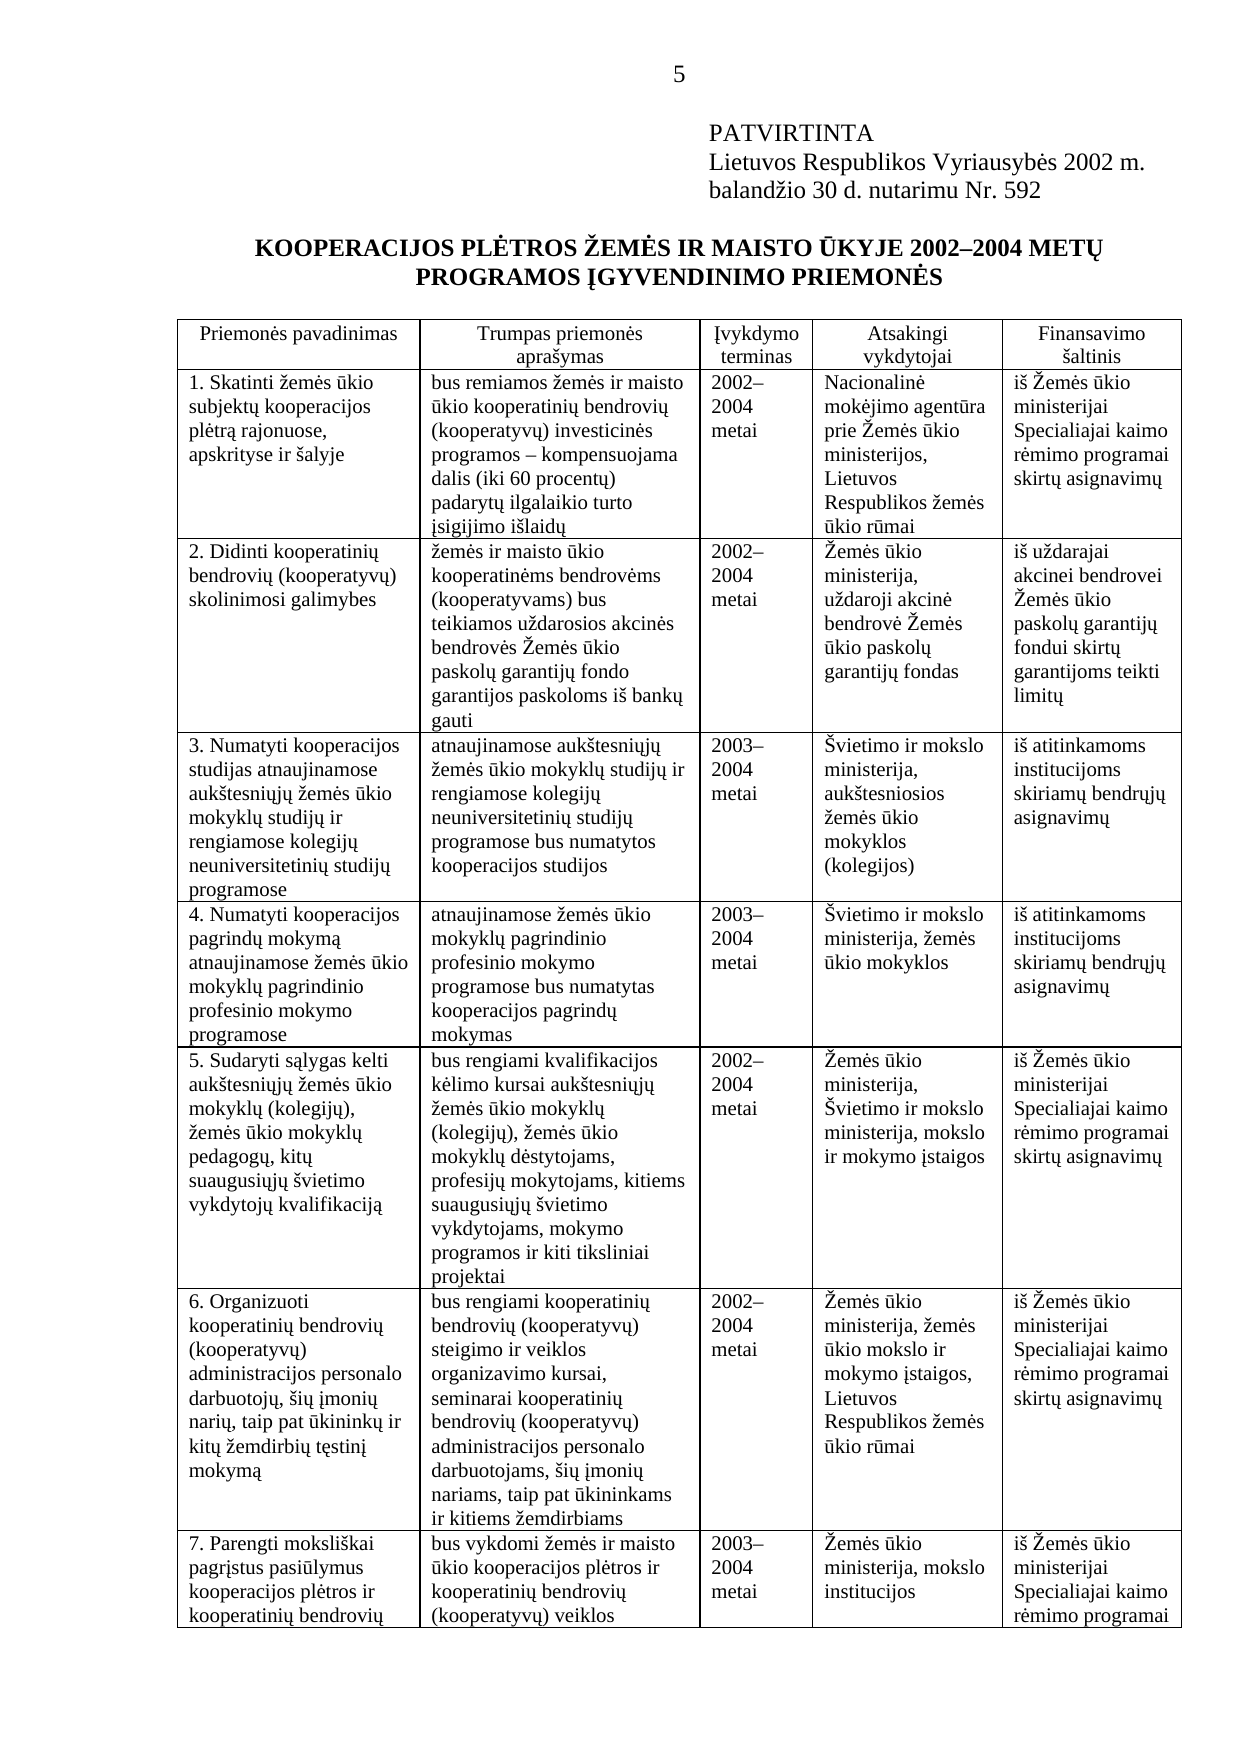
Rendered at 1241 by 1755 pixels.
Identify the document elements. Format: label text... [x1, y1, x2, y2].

table_cell Nacionalinė mokėjimo agentūra prie Žemės ūkio ministerijos, Lietuvos Respublikos žemės ūkio rūmai [813, 370, 1002, 538]
table_cell iš Žemės ūkio ministerijai Specialiajai kaimo rėmimo programai skirtų asignavimų [1003, 1289, 1181, 1530]
table_cell 2003–2004 metai [701, 902, 812, 1046]
table_cell bus rengiami kvalifikacijos kėlimo kursai aukštesniųjų žemės ūkio mokyklų (kolegijų), žemės ūkio mokyklų dėstytojams, profesijų mokytojams, kitiems suaugusiųjų švietimo vykdytojams, mokymo programos ir kiti tiksliniai projektai [421, 1048, 699, 1288]
table_cell 6. Organizuoti kooperatinių bendrovių (kooperatyvų) administracijos personalo darbuotojų, šių įmonių narių, taip pat ūkininkų ir kitų žemdirbių tęstinį mokymą [178, 1289, 419, 1530]
table_header Įvykdymo terminas [701, 320, 812, 368]
table_cell Žemės ūkio ministerija, žemės ūkio mokslo ir mokymo įstaigos, Lietuvos Respublikos žemės ūkio rūmai [813, 1289, 1002, 1530]
table_cell bus vykdomi žemės ir maisto ūkio kooperacijos plėtros ir kooperatinių bendrovių (kooperatyvų) veiklos [421, 1531, 699, 1627]
text PATVIRTINTA [177, 118, 1181, 147]
table_cell 2002–2004 metai [701, 1289, 812, 1530]
table_cell iš Žemės ūkio ministerijai Specialiajai kaimo rėmimo programai [1003, 1531, 1181, 1627]
table_header Finansavimo šaltinis [1003, 320, 1181, 368]
table_cell 7. Parengti moksliškai pagrįstus pasiūlymus kooperacijos plėtros ir kooperatinių bendrovių [178, 1531, 419, 1627]
table_cell 2002–2004 metai [701, 1048, 812, 1288]
table_cell 5. Sudaryti sąlygas kelti aukštesniųjų žemės ūkio mokyklų (kolegijų), žemės ūkio mokyklų pedagogų, kitų suaugusiųjų švietimo vykdytojų kvalifikaciją [178, 1048, 419, 1288]
table_cell atnaujinamose žemės ūkio mokyklų pagrindinio profesinio mokymo programose bus numatytas kooperacijos pagrindų mokymas [421, 902, 699, 1046]
table_cell žemės ir maisto ūkio kooperatinėms bendrovėms (kooperatyvams) bus teikiamos uždarosios akcinės bendrovės Žemės ūkio paskolų garantijų fondo garantijos paskoloms iš bankų gauti [421, 539, 699, 732]
table_header Atsakingi vykdytojai [813, 320, 1002, 368]
table_cell bus remiamos žemės ir maisto ūkio kooperatinių bendrovių (kooperatyvų) investicinės programos – kompensuojama dalis (iki 60 procentų) padarytų ilgalaikio turto įsigijimo išlaidų [421, 370, 699, 538]
table_cell 2003–2004 metai [701, 733, 812, 901]
table_cell Žemės ūkio ministerija, uždaroji akcinė bendrovė Žemės ūkio paskolų garantijų fondas [813, 539, 1002, 732]
table_cell 2003–2004 metai [701, 1531, 812, 1627]
table_cell Švietimo ir mokslo ministerija, žemės ūkio mokyklos [813, 902, 1002, 1046]
table_cell iš atitinkamoms institucijoms skiriamų bendrųjų asignavimų [1003, 902, 1181, 1046]
table_cell 2002–2004 metai [701, 370, 812, 538]
table_cell 3. Numatyti kooperacijos studijas atnaujinamose aukštesniųjų žemės ūkio mokyklų studijų ir rengiamose kolegijų neuniversitetinių studijų programose [178, 733, 419, 901]
table_header Priemonės pavadinimas [178, 320, 419, 368]
table_cell 4. Numatyti kooperacijos pagrindų mokymą atnaujinamose žemės ūkio mokyklų pagrindinio profesinio mokymo programose [178, 902, 419, 1046]
table_cell iš Žemės ūkio ministerijai Specialiajai kaimo rėmimo programai skirtų asignavimų [1003, 370, 1181, 538]
table_cell 2002–2004 metai [701, 539, 812, 732]
table_cell bus rengiami kooperatinių bendrovių (kooperatyvų) steigimo ir veiklos organizavimo kursai, seminarai kooperatinių bendrovių (kooperatyvų) administracijos personalo darbuotojams, šių įmonių nariams, taip pat ūkininkams ir kitiems žemdirbiams [421, 1289, 699, 1530]
text KOOPERACIJOS PLĖTROS ŽEMĖS IR MAISTO ŪKYJE 2002–2004 METŲ PROGRAMOS ĮGYVENDINIMO PRIEMONĖS [177, 233, 1181, 291]
table_cell iš atitinkamoms institucijoms skiriamų bendrųjų asignavimų [1003, 733, 1181, 901]
table_cell iš Žemės ūkio ministerijai Specialiajai kaimo rėmimo programai skirtų asignavimų [1003, 1048, 1181, 1288]
table_cell Švietimo ir mokslo ministerija, aukštesniosios žemės ūkio mokyklos (kolegijos) [813, 733, 1002, 901]
table_cell Žemės ūkio ministerija, Švietimo ir mokslo ministerija, mokslo ir mokymo įstaigos [813, 1048, 1002, 1288]
table_cell Žemės ūkio ministerija, mokslo institucijos [813, 1531, 1002, 1627]
table_cell iš uždarajai akcinei bendrovei Žemės ūkio paskolų garantijų fondui skirtų garantijoms teikti limitų [1003, 539, 1181, 732]
text balandžio 30 d. nutarimu Nr. 592 [177, 176, 1181, 204]
text Lietuvos Respublikos Vyriausybės 2002 m. [177, 147, 1181, 176]
table_cell atnaujinamose aukštesniųjų žemės ūkio mokyklų studijų ir rengiamose kolegijų neuniversitetinių studijų programose bus numatytos kooperacijos studijos [421, 733, 699, 901]
table_header Trumpas priemonės aprašymas [421, 320, 699, 368]
table_cell 1. Skatinti žemės ūkio subjektų kooperacijos plėtrą rajonuose, apskrityse ir šalyje [178, 370, 419, 538]
table_cell 2. Didinti kooperatinių bendrovių (kooperatyvų) skolinimosi galimybes [178, 539, 419, 732]
